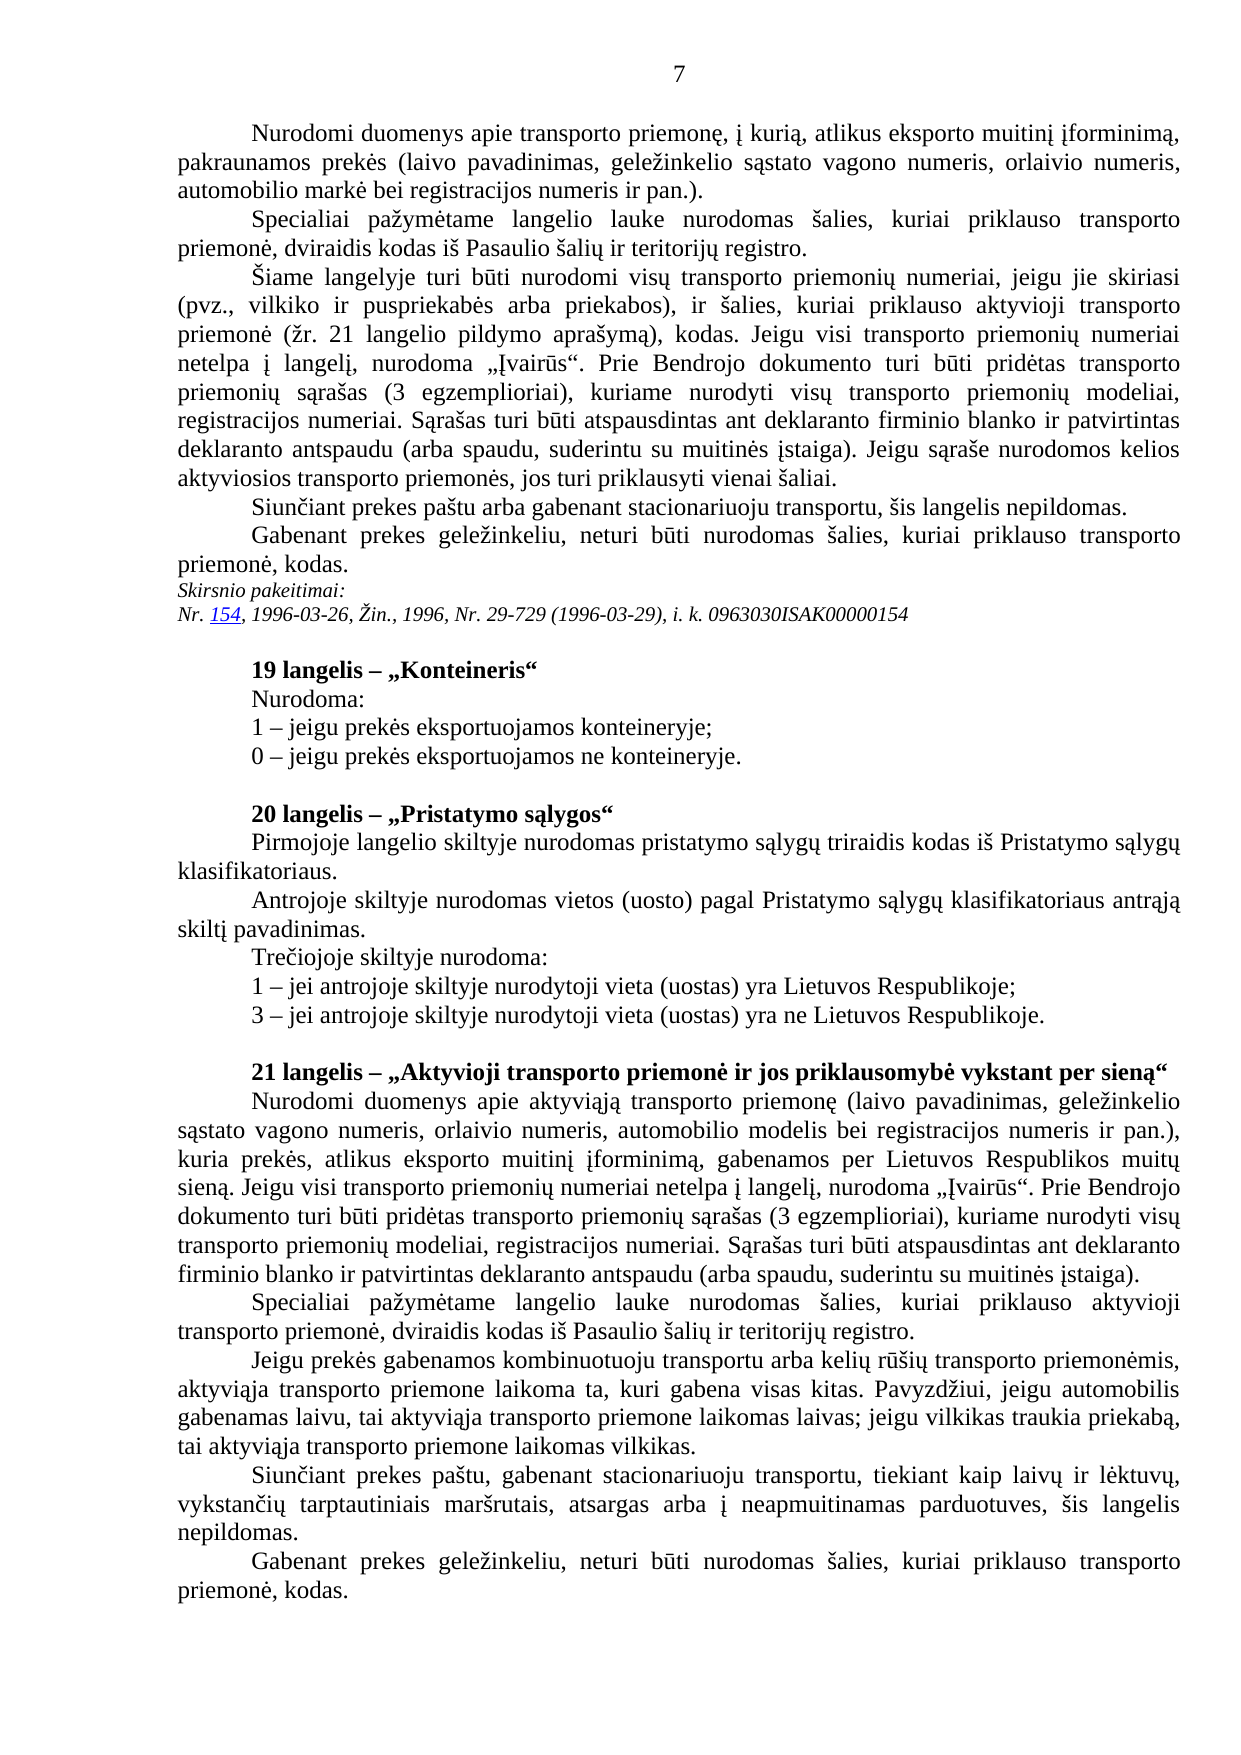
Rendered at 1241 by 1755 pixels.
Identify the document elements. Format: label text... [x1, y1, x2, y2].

text 0 – jeigu prekės eksportuojamos ne konteineryje. [177, 741, 1181, 770]
text 20 langelis – „Pristatymo sąlygos“ [177, 799, 1181, 827]
text Nurodomi duomenys apie transporto priemonę, į kurią, atlikus eksporto muitinį įforminimą, pakraunamos prekės (laivo pavadinimas, geležinkelio sąstato vagono numeris, orlaivio numeris, automobilio markė bei registracijos numeris ir pan.). [177, 118, 1181, 204]
text 21 langelis – „Aktyvioji transporto priemonė ir jos priklausomybė vykstant per sieną“ [177, 1057, 1181, 1086]
text Gabenant prekes geležinkeliu, neturi būti nurodomas šalies, kuriai priklauso transporto priemonė, kodas. [177, 521, 1181, 578]
text 1 – jei antrojoje skiltyje nurodytoji vieta (uostas) yra Lietuvos Respublikoje; [177, 971, 1181, 1000]
text Skirsnio pakeitimai: [177, 578, 1181, 602]
text Antrojoje skiltyje nurodomas vietos (uosto) pagal Pristatymo sąlygų klasifikatoriaus antrąją skiltį pavadinimas. [177, 885, 1181, 942]
text Trečiojoje skiltyje nurodoma: [177, 942, 1181, 971]
text Jeigu prekės gabenamos kombinuotuoju transportu arba kelių rūšių transporto priemonėmis, aktyviąja transporto priemone laikoma ta, kuri gabena visas kitas. Pavyzdžiui, jeigu automobilis gabenamas laivu, tai aktyviąja transporto priemone laikomas laivas; jeigu vilkikas traukia priekabą, tai aktyviąja transporto priemone laikomas vilkikas. [177, 1345, 1181, 1460]
text 1 – jeigu prekės eksportuojamos konteineryje; [177, 712, 1181, 741]
text Šiame langelyje turi būti nurodomi visų transporto priemonių numeriai, jeigu jie skiriasi (pvz., vilkiko ir puspriekabės arba priekabos), ir šalies, kuriai priklauso aktyvioji transporto priemonė (žr. 21 langelio pildymo aprašymą), kodas. Jeigu visi transporto priemonių numeriai netelpa į langelį, nurodoma „Įvairūs“. Prie Bendrojo dokumento turi būti pridėtas transporto priemonių sąrašas (3 egzemplioriai), kuriame nurodyti visų transporto priemonių modeliai, registracijos numeriai. Sąrašas turi būti atspausdintas ant deklaranto firminio blanko ir patvirtintas deklaranto antspaudu (arba spaudu, suderintu su muitinės įstaiga). Jeigu sąraše nurodomos kelios aktyviosios transporto priemonės, jos turi priklausyti vienai šaliai. [177, 262, 1181, 492]
text Siunčiant prekes paštu, gabenant stacionariuoju transportu, tiekiant kaip laivų ir lėktuvų, vykstančių tarptautiniais maršrutais, atsargas arba į neapmuitinamas parduotuves, šis langelis nepildomas. [177, 1460, 1181, 1546]
text Siunčiant prekes paštu arba gabenant stacionariuoju transportu, šis langelis nepildomas. [177, 492, 1181, 521]
text Nr. 154, 1996-03-26, Žin., 1996, Nr. 29-729 (1996-03-29), i. k. 0963030ISAK00000154 [177, 602, 1181, 626]
text Gabenant prekes geležinkeliu, neturi būti nurodomas šalies, kuriai priklauso transporto priemonė, kodas. [177, 1546, 1181, 1604]
text Specialiai pažymėtame langelio lauke nurodomas šalies, kuriai priklauso aktyvioji transporto priemonė, dviraidis kodas iš Pasaulio šalių ir teritorijų registro. [177, 1287, 1181, 1345]
text 3 – jei antrojoje skiltyje nurodytoji vieta (uostas) yra ne Lietuvos Respublikoje. [177, 1000, 1181, 1029]
text Nurodoma: [177, 684, 1181, 712]
text Nurodomi duomenys apie aktyviąją transporto priemonę (laivo pavadinimas, geležinkelio sąstato vagono numeris, orlaivio numeris, automobilio modelis bei registracijos numeris ir pan.), kuria prekės, atlikus eksporto muitinį įforminimą, gabenamos per Lietuvos Respublikos muitų sieną. Jeigu visi transporto priemonių numeriai netelpa į langelį, nurodoma „Įvairūs“. Prie Bendrojo dokumento turi būti pridėtas transporto priemonių sąrašas (3 egzemplioriai), kuriame nurodyti visų transporto priemonių modeliai, registracijos numeriai. Sąrašas turi būti atspausdintas ant deklaranto firminio blanko ir patvirtintas deklaranto antspaudu (arba spaudu, suderintu su muitinės įstaiga). [177, 1086, 1181, 1287]
text Specialiai pažymėtame langelio lauke nurodomas šalies, kuriai priklauso transporto priemonė, dviraidis kodas iš Pasaulio šalių ir teritorijų registro. [177, 204, 1181, 262]
text 19 langelis – „Konteineris“ [177, 655, 1181, 684]
text Pirmojoje langelio skiltyje nurodomas pristatymo sąlygų triraidis kodas iš Pristatymo sąlygų klasifikatoriaus. [177, 827, 1181, 885]
